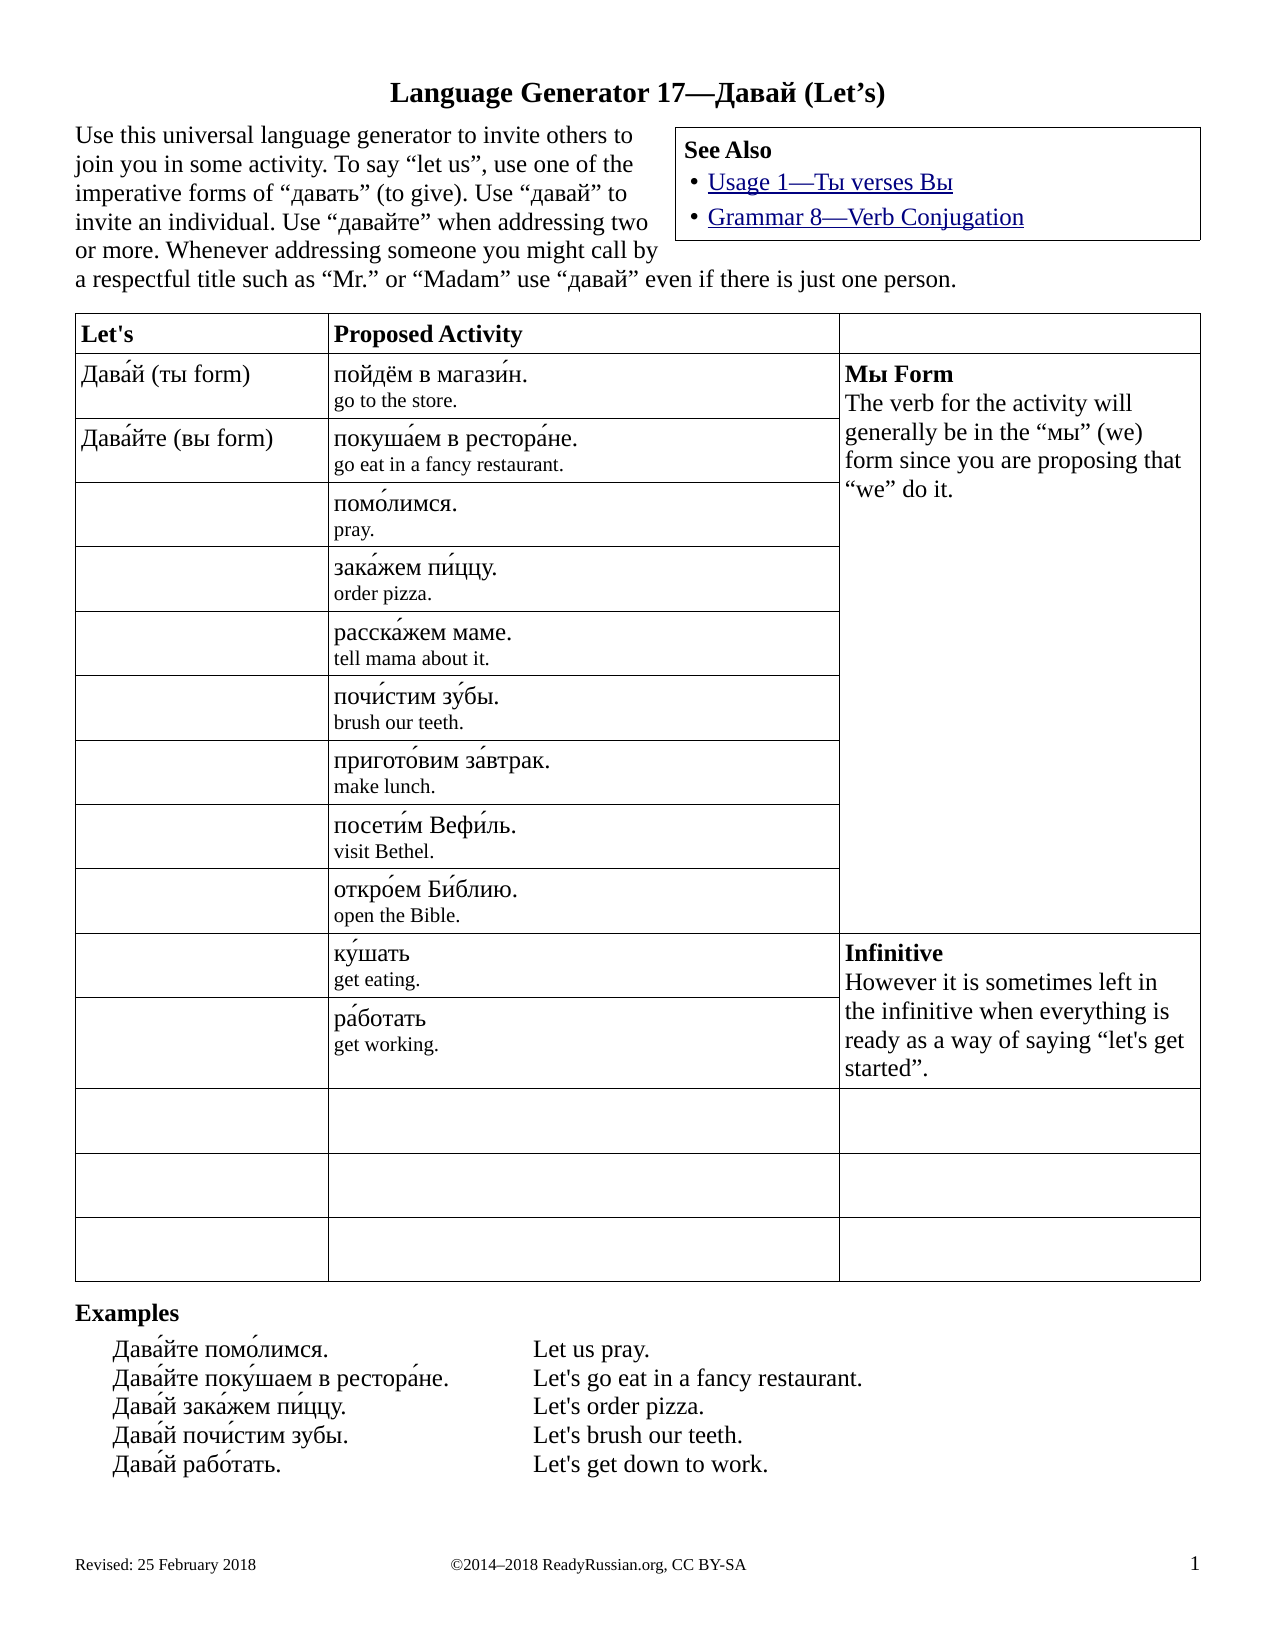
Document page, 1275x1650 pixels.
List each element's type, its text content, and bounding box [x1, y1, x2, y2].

table_cell [76, 612, 328, 675]
table_cell [76, 1218, 328, 1281]
table_cell [329, 1218, 839, 1281]
text Use this universal language generator to invite others to join you in some activity. To say “let us”, use one of the imperative forms of “давать” (to give). Use “давай” to invite an individual. Use “давайте” when addressing two or more. Whenever addressing someone you might call by a respectful title such as “Mr.” or “Madam” use “давай” even if there is just one person. [75, 121, 1200, 293]
table_cell помо́лимся. pray. [329, 483, 839, 546]
table_cell [76, 934, 328, 997]
table_header Proposed Activity [329, 314, 839, 353]
table_cell [76, 1154, 328, 1217]
table_cell [76, 741, 328, 804]
table_cell Infinitive However it is sometimes left in the infinitive when everything is ready as a way of saying “let's get started”. [840, 934, 1200, 1088]
subtitle Examples [75, 1298, 1200, 1326]
table_cell ра́ботать get working. [329, 998, 839, 1088]
table_cell зака́жем пи́ццу. order pizza. [329, 547, 839, 611]
table_cell Дава́й (ты form) [76, 354, 328, 418]
table_cell Мы Form The verb for the activity will generally be in the “мы” (we) form since you are proposing that “we” do it. [840, 354, 1200, 933]
subtitle Language Generator 17—Давай (Let’s) [75, 75, 1200, 108]
table_cell покуша́ем в рестора́не. go eat in a fancy restaurant. [329, 419, 839, 482]
table_cell [76, 805, 328, 868]
table_cell расска́жем маме. tell mama about it. [329, 612, 839, 675]
list Usage 1—Ты verses Вы [690, 167, 1191, 196]
table_cell [840, 1089, 1200, 1152]
table_header Let us pray. [533, 1334, 1162, 1363]
table_cell почи́стим зу́бы. brush our teeth. [329, 676, 839, 739]
table_header Let's [76, 314, 328, 353]
table_cell [840, 1218, 1200, 1281]
table_cell Дава́й рабо́тать. [113, 1449, 533, 1478]
table_cell ку́шать get eating. [329, 934, 839, 997]
table_cell Let's order pizza. [533, 1391, 1162, 1420]
table_cell пойдём в магази́н. go to the store. [329, 354, 839, 418]
table_header Дава́йте помо́лимся. [113, 1334, 533, 1363]
table_header [840, 314, 1200, 353]
table_cell Let's get down to work. [533, 1449, 1162, 1478]
table_cell [329, 1089, 839, 1152]
table_cell Let's go eat in a fancy restaurant. [533, 1363, 1162, 1391]
table_cell [76, 998, 328, 1088]
table_cell [76, 547, 328, 611]
table_cell [76, 676, 328, 739]
title See Also [684, 136, 1191, 164]
table_cell Дава́йте поку́шаем в рестора́не. [113, 1363, 533, 1391]
table_cell [76, 869, 328, 933]
table_cell [329, 1154, 839, 1217]
table_cell Let's brush our teeth. [533, 1420, 1162, 1449]
table_cell [76, 1089, 328, 1152]
table_cell посети́м Вефи́ль. visit Bethel. [329, 805, 839, 868]
table_cell Дава́й зака́жем пи́ццу. [113, 1391, 533, 1420]
table_cell откро́ем Би́блию. open the Bible. [329, 869, 839, 933]
table_cell Дава́йте (вы form) [76, 419, 328, 482]
table_cell [840, 1154, 1200, 1217]
table_cell пригото́вим за́втрак. make lunch. [329, 741, 839, 804]
table_cell Дава́й почи́стим зубы. [113, 1420, 533, 1449]
table_cell [76, 483, 328, 546]
list Grammar 8—Verb Conjugation [690, 202, 1191, 231]
